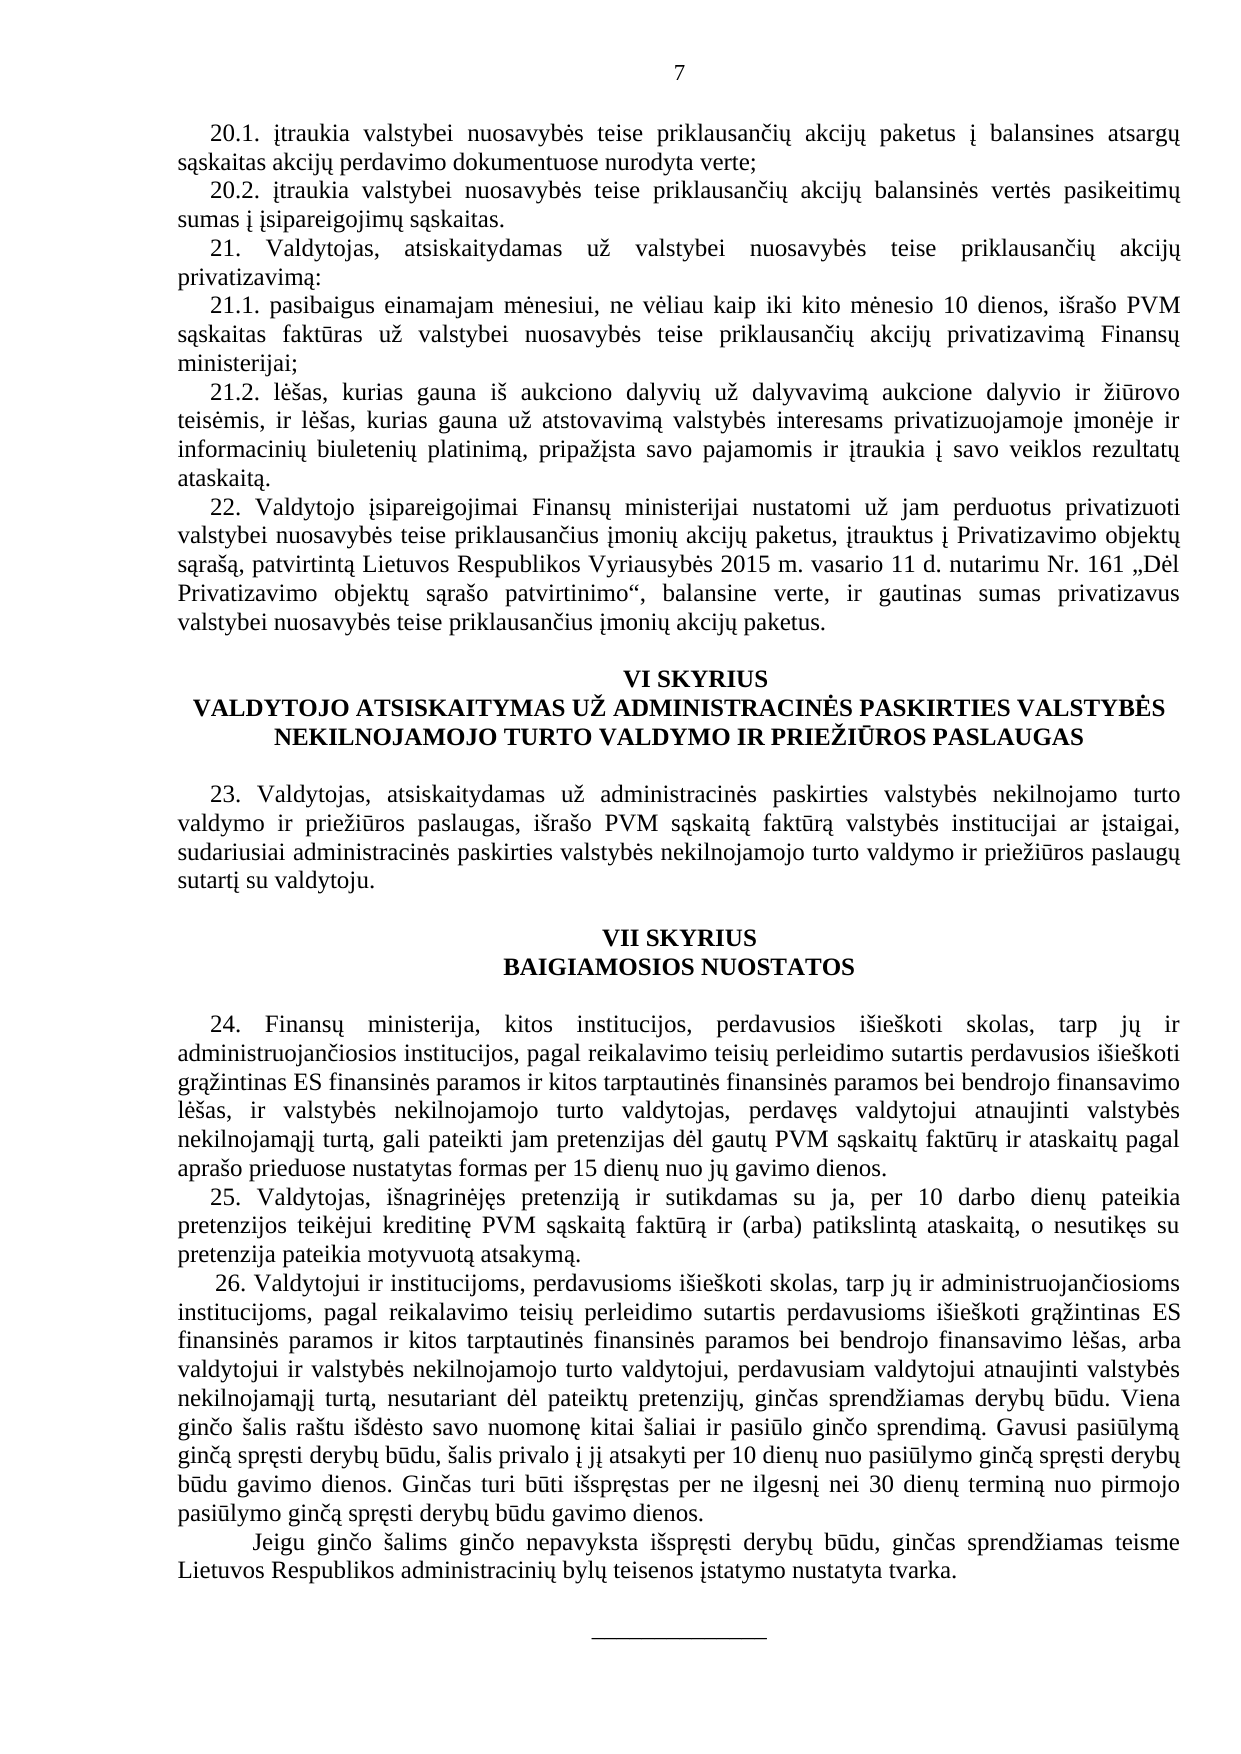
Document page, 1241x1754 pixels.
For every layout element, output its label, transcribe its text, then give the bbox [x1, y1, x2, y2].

text Jeigu ginčo šalims ginčo nepavyksta išspręsti derybų būdu, ginčas sprendžiamas teisme Lietuvos Respublikos administracinių bylų teisenos įstatymo nustatyta tvarka. [177, 1527, 1181, 1584]
text ______________ [177, 1613, 1181, 1642]
text 21.1. pasibaigus einamajam mėnesiui, ne vėliau kaip iki kito mėnesio 10 dienos, išrašo PVM sąskaitas faktūras už valstybei nuosavybės teise priklausančių akcijų privatizavimą Finansų ministerijai; [177, 291, 1181, 377]
text 21. Valdytojas, atsiskaitydamas už valstybei nuosavybės teise priklausančių akcijų privatizavimą: [177, 233, 1181, 291]
text BAIGIAMOSIOS NUOSTATOS [177, 952, 1181, 981]
text 22. Valdytojo įsipareigojimai Finansų ministerijai nustatomi už jam perduotus privatizuoti valstybei nuosavybės teise priklausančius įmonių akcijų paketus, įtrauktus į Privatizavimo objektų sąrašą, patvirtintą Lietuvos Respublikos Vyriausybės 2015 m. vasario 11 d. nutarimu Nr. 161 „Dėl Privatizavimo objektų sąrašo patvirtinimo“, balansine verte, ir gautinas sumas privatizavus valstybei nuosavybės teise priklausančius įmonių akcijų paketus. [177, 492, 1181, 636]
text 26. Valdytojui ir institucijoms, perdavusioms išieškoti skolas, tarp jų ir administruojančiosioms institucijoms, pagal reikalavimo teisių perleidimo sutartis perdavusioms išieškoti grąžintinas ES finansinės paramos ir kitos tarptautinės finansinės paramos bei bendrojo finansavimo lėšas, arba valdytojui ir valstybės nekilnojamojo turto valdytojui, perdavusiam valdytojui atnaujinti valstybės nekilnojamąjį turtą, nesutariant dėl pateiktų pretenzijų, ginčas sprendžiamas derybų būdu. Viena ginčo šalis raštu išdėsto savo nuomonę kitai šaliai ir pasiūlo ginčo sprendimą. Gavusi pasiūlymą ginčą spręsti derybų būdu, šalis privalo į jį atsakyti per 10 dienų nuo pasiūlymo ginčą spręsti derybų būdu gavimo dienos. Ginčas turi būti išspręstas per ne ilgesnį nei 30 dienų terminą nuo pirmojo pasiūlymo ginčą spręsti derybų būdu gavimo dienos. [177, 1268, 1181, 1527]
text 25. Valdytojas, išnagrinėjęs pretenziją ir sutikdamas su ja, per 10 darbo dienų pateikia pretenzijos teikėjui kreditinę PVM sąskaitą faktūrą ir (arba) patikslintą ataskaitą, o nesutikęs su pretenzija pateikia motyvuotą atsakymą. [177, 1182, 1181, 1268]
text VALDYTOJO ATSISKAITYMAS UŽ ADMINISTRACINĖS PASKIRTIES VALSTYBĖS NEKILNOJAMOJO TURTO VALDYMO IR PRIEŽIŪROS PASLAUGAS [177, 693, 1181, 751]
text VII SKYRIUS [177, 923, 1181, 952]
text 23. Valdytojas, atsiskaitydamas už administracinės paskirties valstybės nekilnojamo turto valdymo ir priežiūros paslaugas, išrašo PVM sąskaitą faktūrą valstybės institucijai ar įstaigai, sudariusiai administracinės paskirties valstybės nekilnojamojo turto valdymo ir priežiūros paslaugų sutartį su valdytoju. [177, 779, 1181, 894]
text 21.2. lėšas, kurias gauna iš aukciono dalyvių už dalyvavimą aukcione dalyvio ir žiūrovo teisėmis, ir lėšas, kurias gauna už atstovavimą valstybės interesams privatizuojamoje įmonėje ir informacinių biuletenių platinimą, pripažįsta savo pajamomis ir įtraukia į savo veiklos rezultatų ataskaitą. [177, 377, 1181, 492]
text 24. Finansų ministerija, kitos institucijos, perdavusios išieškoti skolas, tarp jų ir administruojančiosios institucijos, pagal reikalavimo teisių perleidimo sutartis perdavusios išieškoti grąžintinas ES finansinės paramos ir kitos tarptautinės finansinės paramos bei bendrojo finansavimo lėšas, ir valstybės nekilnojamojo turto valdytojas, perdavęs valdytojui atnaujinti valstybės nekilnojamąjį turtą, gali pateikti jam pretenzijas dėl gautų PVM sąskaitų faktūrų ir ataskaitų pagal aprašo prieduose nustatytas formas per 15 dienų nuo jų gavimo dienos. [177, 1009, 1181, 1182]
text VI SKYRIUS [177, 664, 1181, 693]
text 20.2. įtraukia valstybei nuosavybės teise priklausančių akcijų balansinės vertės pasikeitimų sumas į įsipareigojimų sąskaitas. [177, 176, 1181, 233]
text 20.1. įtraukia valstybei nuosavybės teise priklausančių akcijų paketus į balansines atsargų sąskaitas akcijų perdavimo dokumentuose nurodyta verte; [177, 118, 1181, 176]
